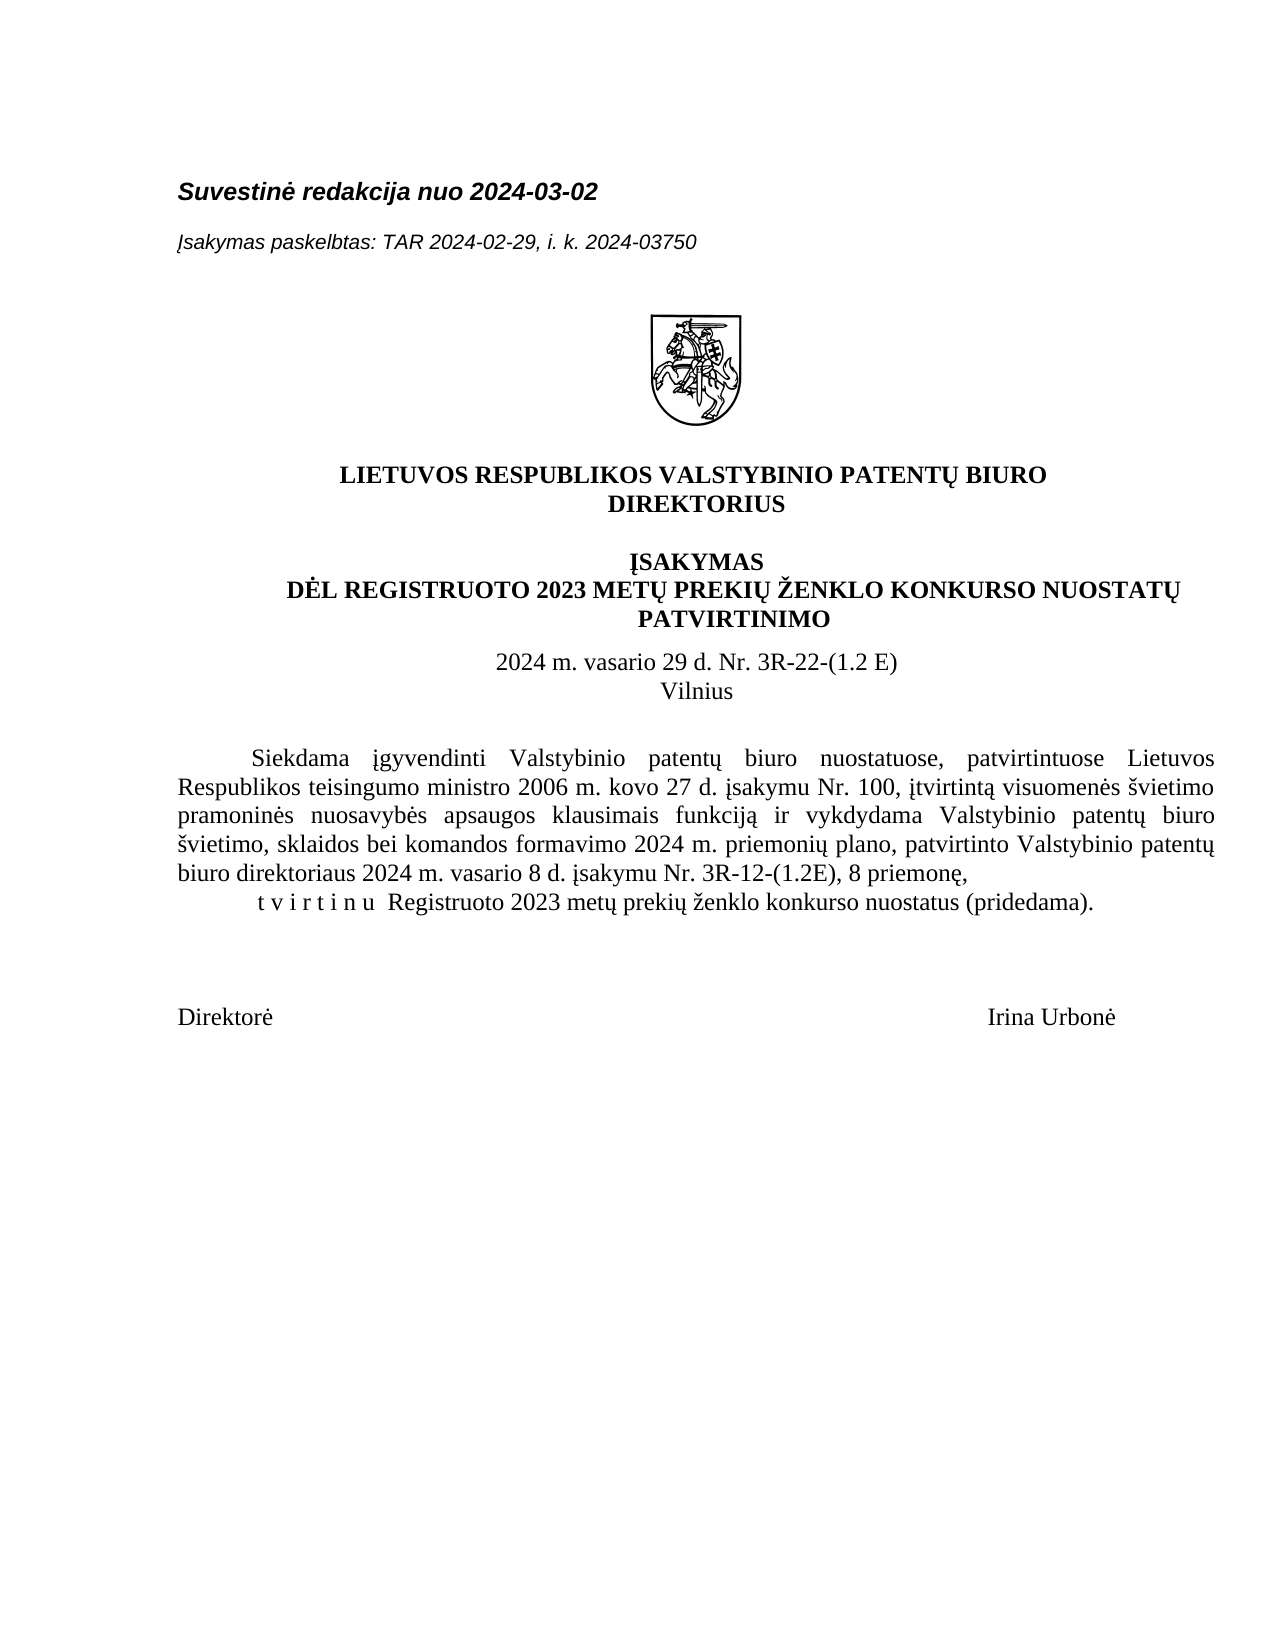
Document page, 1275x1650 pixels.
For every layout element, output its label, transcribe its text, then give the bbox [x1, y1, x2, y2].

text 2024 m. vasario 29 d. Nr. 3R-22-(1.2 E) [177, 647, 1216, 676]
text Vilnius [177, 676, 1216, 705]
text ĮSAKYMAS [177, 547, 1216, 575]
text tvirtinu Registruoto 2023 metų prekių ženklo konkurso nuostatus (pridedama). [177, 887, 1216, 916]
text LIETUVOS RESPUBLIKOS VALSTYBINIO PATENTŲ BIURO [177, 460, 1216, 489]
text Suvestinė redakcija nuo 2024-03-02 [177, 177, 1216, 206]
text Direktorė Irina Urbonė [177, 1002, 1216, 1031]
text Siekdama įgyvendinti Valstybinio patentų biuro nuostatuose, patvirtintuose Lietuvos Respublikos teisingumo ministro 2006 m. kovo 27 d. įsakymu Nr. 100, įtvirtintą visuomenės švietimo pramoninės nuosavybės apsaugos klausimais funkciją ir vykdydama Valstybinio patentų biuro švietimo, sklaidos bei komandos formavimo 2024 m. priemonių plano, patvirtinto Valstybinio patentų biuro direktoriaus 2024 m. vasario 8 d. įsakymu Nr. 3R-12-(1.2E), 8 priemonę, [177, 743, 1216, 887]
text Įsakymas paskelbtas: TAR 2024-02-29, i. k. 2024-03750 [177, 230, 1216, 254]
text DIREKTORIUS [177, 489, 1216, 518]
text DĖL REGISTRUOTO 2023 METŲ PREKIŲ ŽENKLO KONKURSO NUOSTATŲ PATVIRTINIMO [252, 575, 1216, 633]
